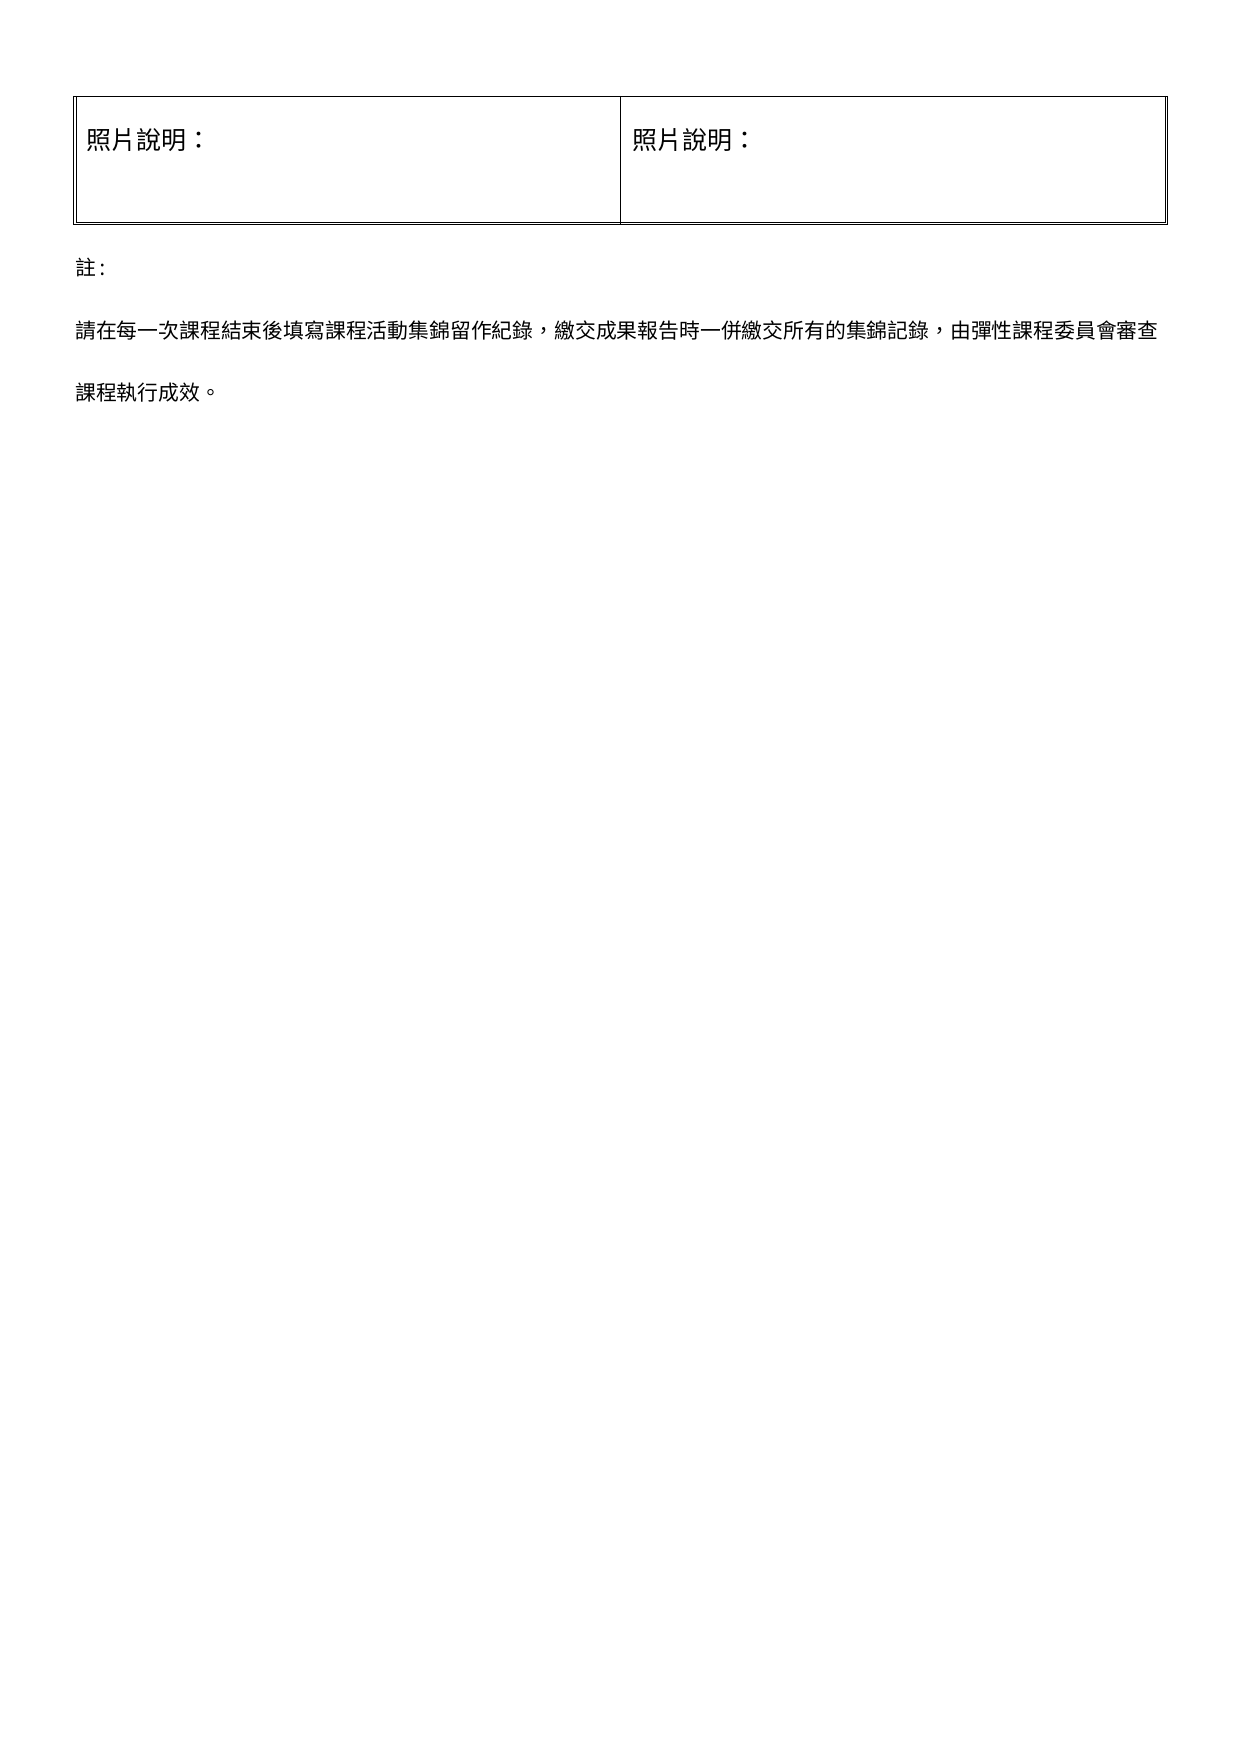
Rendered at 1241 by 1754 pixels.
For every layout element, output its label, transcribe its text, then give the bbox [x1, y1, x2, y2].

text 註: 請在每一次課程結束後填寫課程活動集錦留作紀錄，繳交成果報告時一併繳交所有的集錦記錄，由彈性課程委員會審查課程執行成效。 [75, 225, 1165, 412]
table_cell 照片說明： [77, 97, 620, 222]
table_cell 照片說明： [621, 97, 1165, 222]
